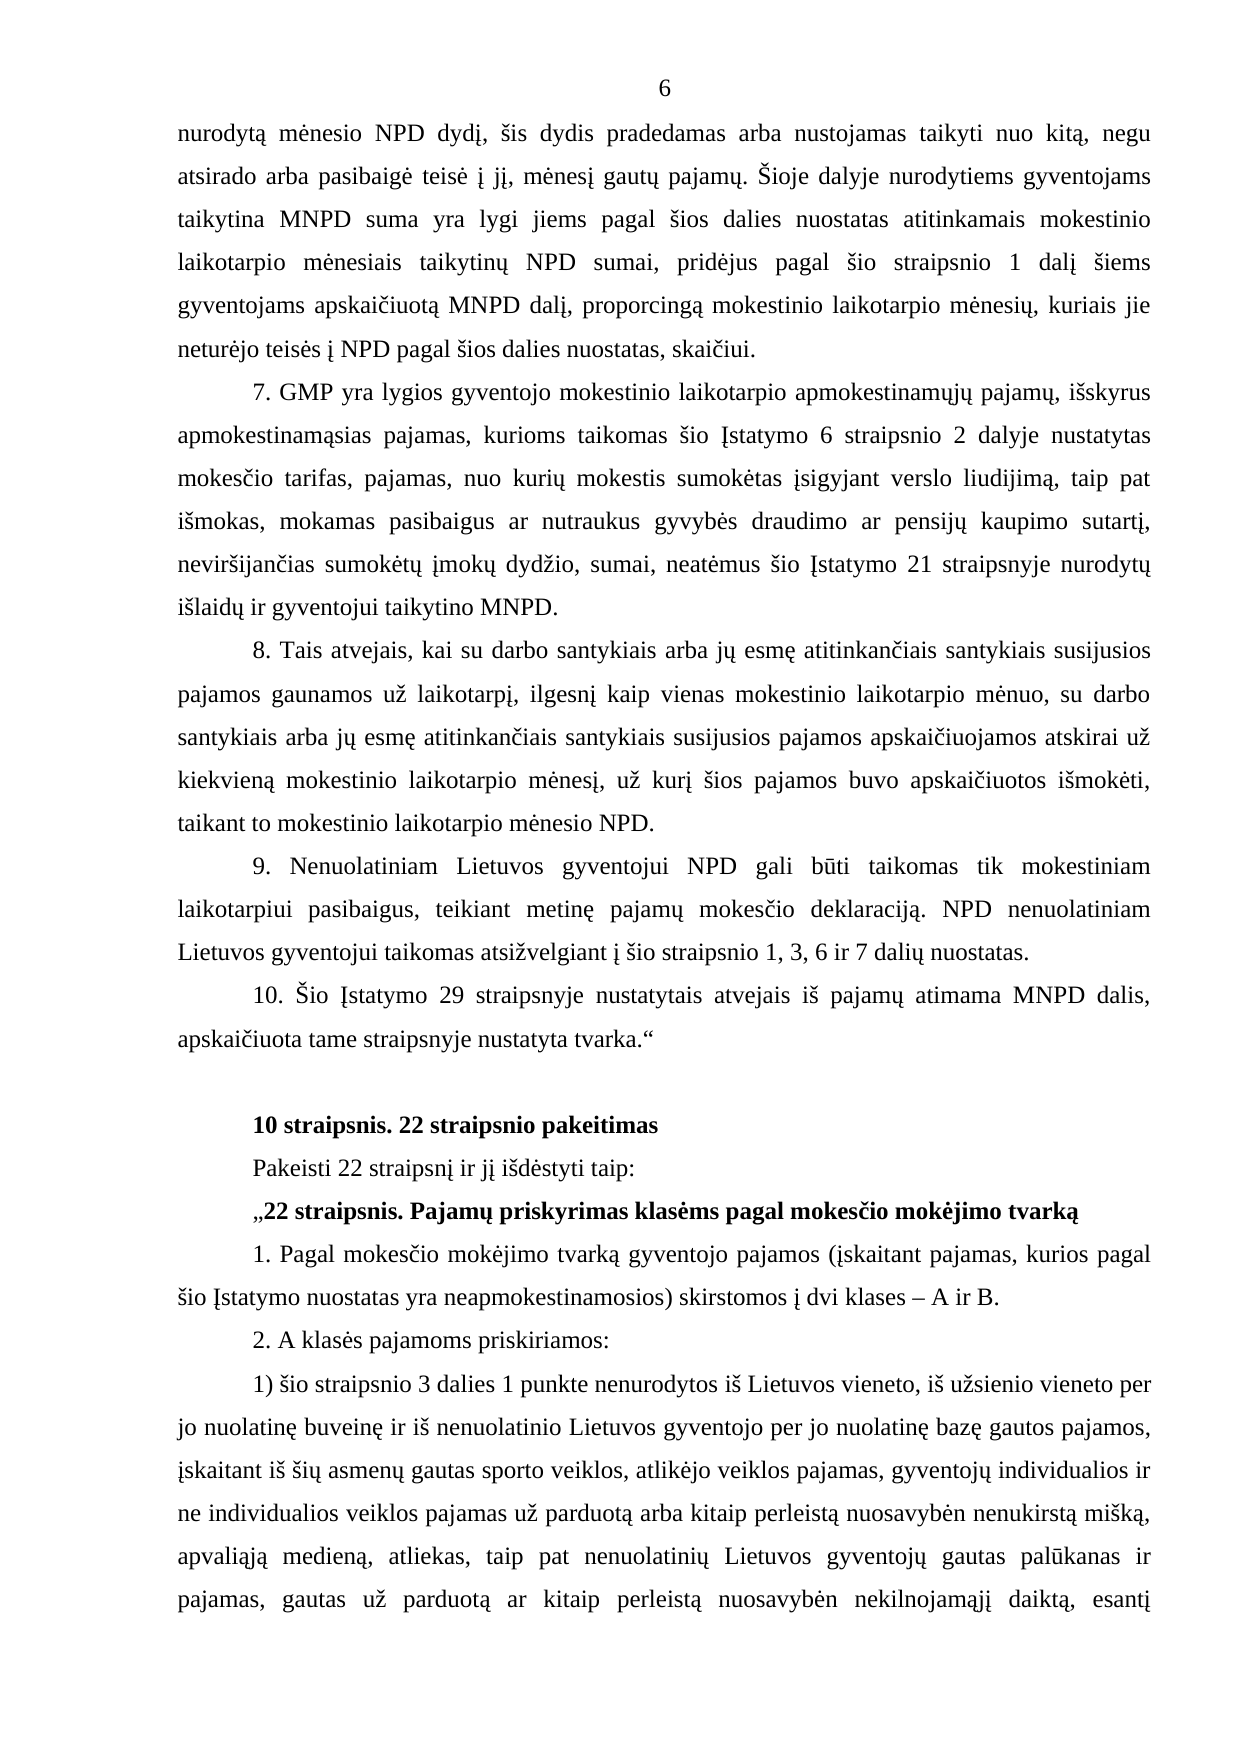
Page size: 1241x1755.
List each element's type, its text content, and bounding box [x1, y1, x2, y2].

text 1. Pagal mokesčio mokėjimo tvarką gyventojo pajamos (įskaitant pajamas, kurios pagal šio Įstatymo nuostatas yra neapmokestinamosios) skirstomos į dvi klases – A ir B. [177, 1239, 1152, 1311]
text 2. A klasės pajamoms priskiriamos: [177, 1326, 1152, 1354]
text 1) šio straipsnio 3 dalies 1 punkte nenurodytos iš Lietuvos vieneto, iš užsienio vieneto per jo nuolatinę buveinę ir iš nenuolatinio Lietuvos gyventojo per jo nuolatinę bazę gautos pajamos, įskaitant iš šių asmenų gautas sporto veiklos, atlikėjo veiklos pajamas, gyventojų individualios ir ne individualios veiklos pajamas už parduotą arba kitaip perleistą nuosavybėn nenukirstą mišką, apvaliąją medieną, atliekas, taip pat nenuolatinių Lietuvos gyventojų gautas palūkanas ir pajamas, gautas už parduotą ar kitaip perleistą nuosavybėn nekilnojamąjį daiktą, esantį [177, 1369, 1152, 1613]
text 8. Tais atvejais, kai su darbo santykiais arba jų esmę atitinkančiais santykiais susijusios pajamos gaunamos už laikotarpį, ilgesnį kaip vienas mokestinio laikotarpio mėnuo, su darbo santykiais arba jų esmę atitinkančiais santykiais susijusios pajamos apskaičiuojamos atskirai už kiekvieną mokestinio laikotarpio mėnesį, už kurį šios pajamos buvo apskaičiuotos išmokėti, taikant to mokestinio laikotarpio mėnesio NPD. [177, 636, 1152, 837]
text 9. Nenuolatiniam Lietuvos gyventojui NPD gali būti taikomas tik mokestiniam laikotarpiui pasibaigus, teikiant metinę pajamų mokesčio deklaraciją. NPD nenuolatiniam Lietuvos gyventojui taikomas atsižvelgiant į šio straipsnio 1, 3, 6 ir 7 dalių nuostatas. [177, 851, 1152, 966]
text „22 straipsnis. Pajamų priskyrimas klasėms pagal mokesčio mokėjimo tvarką [177, 1196, 1152, 1225]
text Pakeisti 22 straipsnį ir jį išdėstyti taip: [177, 1153, 1152, 1182]
text 7. GMP yra lygios gyventojo mokestinio laikotarpio apmokestinamųjų pajamų, išskyrus apmokestinamąsias pajamas, kurioms taikomas šio Įstatymo 6 straipsnio 2 dalyje nustatytas mokesčio tarifas, pajamas, nuo kurių mokestis sumokėtas įsigyjant verslo liudijimą, taip pat išmokas, mokamas pasibaigus ar nutraukus gyvybės draudimo ar pensijų kaupimo sutartį, neviršijančias sumokėtų įmokų dydžio, sumai, neatėmus šio Įstatymo 21 straipsnyje nurodytų išlaidų ir gyventojui taikytino MNPD. [177, 377, 1152, 621]
text 10. Šio Įstatymo 29 straipsnyje nustatytais atvejais iš pajamų atimama MNPD dalis, apskaičiuota tame straipsnyje nustatyta tvarka.“ [177, 981, 1152, 1052]
text nurodytą mėnesio NPD dydį, šis dydis pradedamas arba nustojamas taikyti nuo kitą, negu atsirado arba pasibaigė teisė į jį, mėnesį gautų pajamų. Šioje dalyje nurodytiems gyventojams taikytina MNPD suma yra lygi jiems pagal šios dalies nuostatas atitinkamais mokestinio laikotarpio mėnesiais taikytinų NPD sumai, pridėjus pagal šio straipsnio 1 dalį šiems gyventojams apskaičiuotą MNPD dalį, proporcingą mokestinio laikotarpio mėnesių, kuriais jie neturėjo teisės į NPD pagal šios dalies nuostatas, skaičiui. [177, 118, 1152, 362]
text 10 straipsnis. 22 straipsnio pakeitimas [177, 1110, 1152, 1139]
